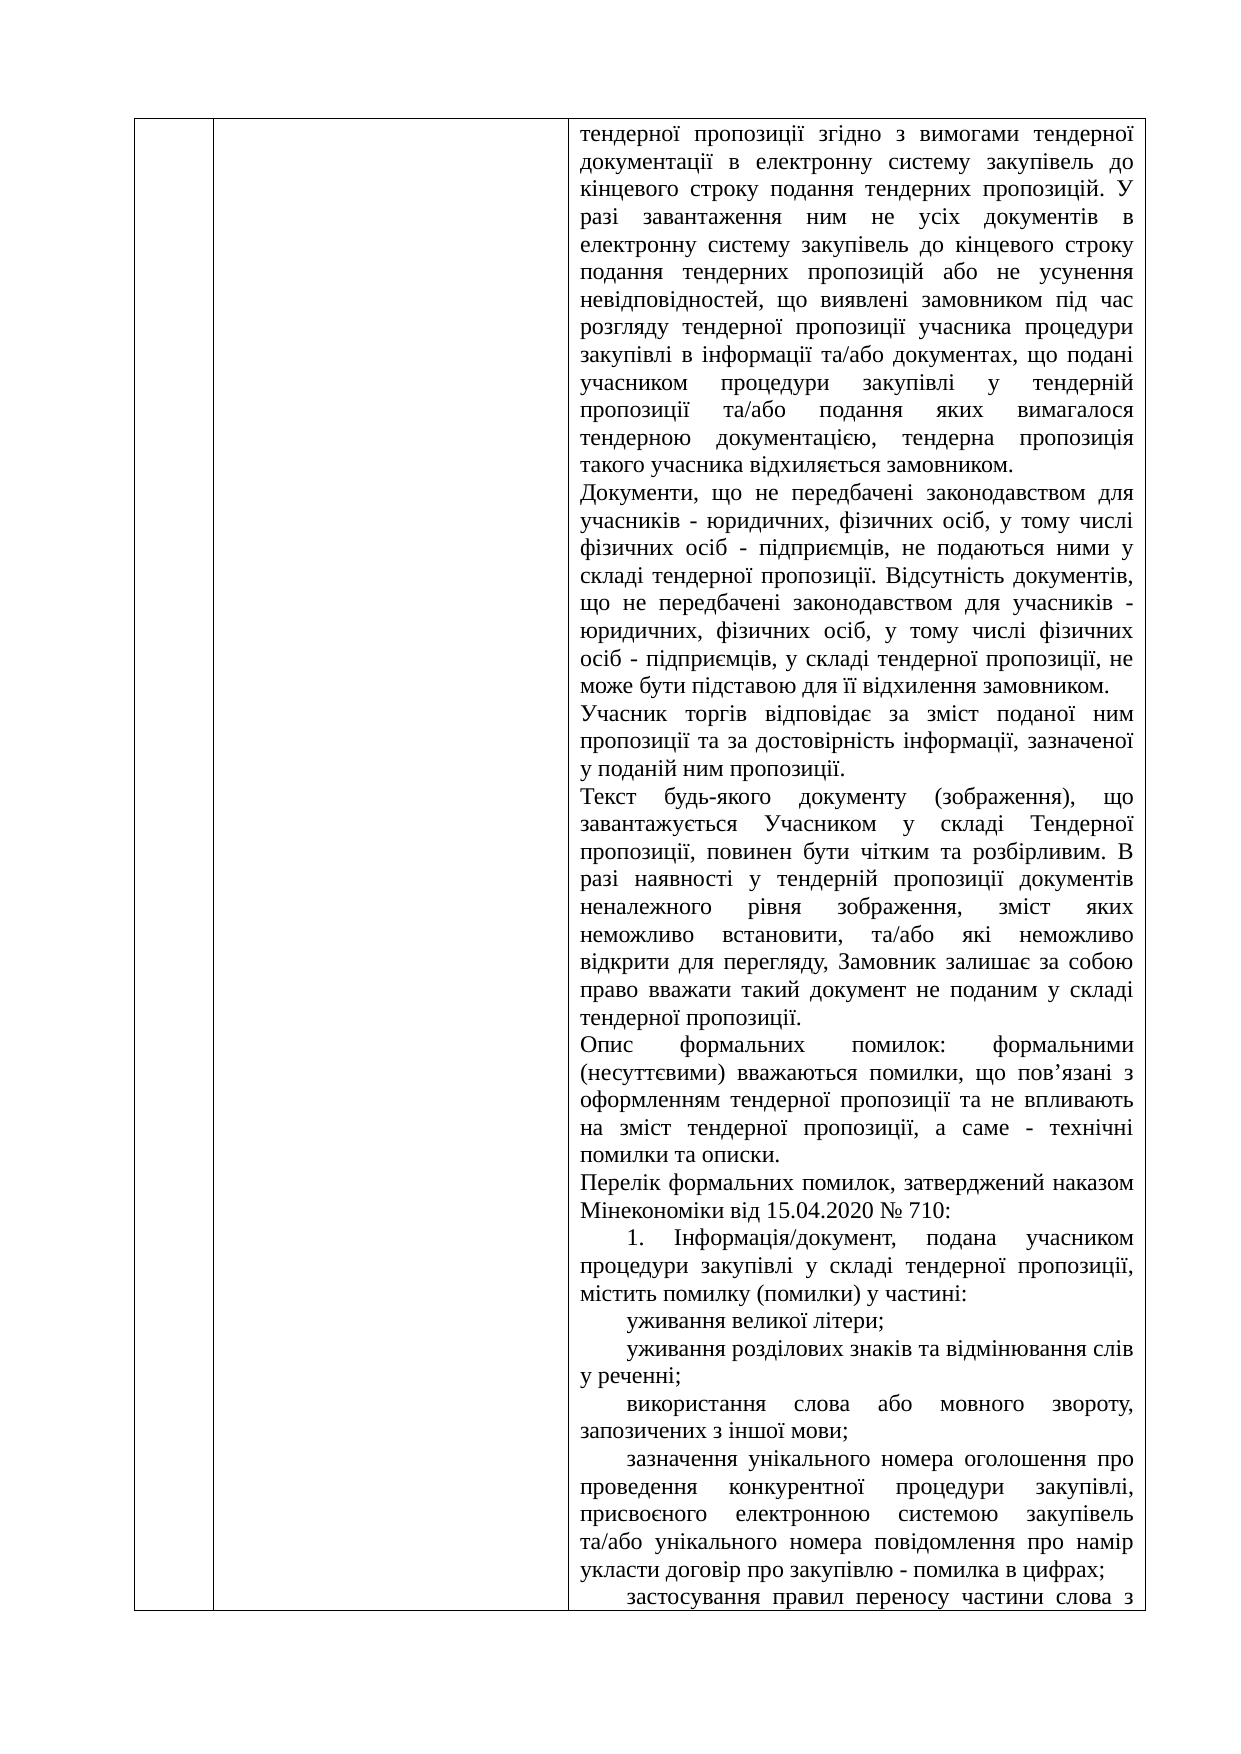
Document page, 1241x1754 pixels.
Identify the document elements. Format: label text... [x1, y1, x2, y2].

table_cell Тендерна пропозиція подається в електронній формі через електронну систему закупівель шляхом заповнення електронних форм з окремими полями, у яких зазначається інформація про ціну, інші критерії оцінки (у разі їх встановлення замовником), інформація від учасника процедури закупівлі про його відповідність кваліфікаційним (кваліфікаційному) критеріям (у разі їх (його) встановлення, наявність/відсутність підстав, установлених у пункті 47 цих особливостей і в тендерній документації, та шляхом завантаження необхідних документів, що вимагаються замовником у тендерній документації, та шляхом завантаження: - Інформації та документів на підтвердження відповідності технічним якісним та кількісним характеристикам предмета закупівлі, у відповідності до вимог, викладених відповідно до додатку №1 тендерної документації. - Форма тендерної пропозиції - згідно додатку №2 до тендерної документації. - Інформації та документів, що підтверджують відповідність учасника кваліфікаційним критеріям відповідно до додатку №3 тендерної документації. - Інформації щодо підтвердження відсутності підстав для відмови в участі у процедурі закупівлі, визначених пунктом 47 Особливостей у відповідності до вимог, викладених у додатку №3 тендерної документації. - Документів, що підтверджують повноваження відповідної особи або представника учасника процедури закупівлі щодо підпису документів тендерної пропозиції (у разі підписання пропозиції керівником організації -учасника: протокол зборів засновників про призначення директора, президента, голови правління тощо та/або розпорядчий документ про призначення керівника, та/або виписка (витяг) із зазначених документів; у разі підписання документів пропозиції іншою особою: довіреність та/або доручення, та/або інший документ, що підтверджує повноваження посадової особи учасника на підписання документів; у разі, якщо учасником є фізична особа, або фізична особа-підприємець: копія паспорта. - Інших документів та інформації, що визначені тендерною документацією та додатками до неї. - У разі, якщо тендерна пропозиція подається об’єднанням учасників, надається документ про створення такого об’єднання. Рекомендується документи у складі пропозиції Учасника надавати у тій послідовності, в якій вони наведені у тендерній документації замовника, а також надавати окремим файлом кожний документ, що іменується відповідно до змісту документа. Тендерна документація може містити правила зазначення в договорі про закупівлю грошового еквівалента в національній чи іноземній валюті за офіційним курсом, установленим Національним банком станом на дату розкриття тендерних пропозицій. Кожен учасник має право подати тільки одну тендерну пропозицію (у тому числі до визначеної в тендерній документації частини предмета закупівлі (лота)). Всі визначені цією тендерною документацією документи тендерної пропозиції завантажуються в електронну систему закупівель у вигляді скан-копій придатних для машинозчитування (файли з розширенням «..pdf.» тощо) зміст та вигляд яких повинен відповідати оригіналам відповідних документів, згідно яких виготовляються такі скан-копії. Під час використання електронної системи закупівель з метою подання тендерних пропозицій та їх оцінки документи та дані створюються та подаються з урахуванням вимог законів України "Про електронні документи та електронний документообіг" та "Про електронні довірчі послуги", тобто тендерна пропозиція у будь-якому випадку повинна містити накладений удосконалений електронний підпис (УЕП) або кваліфікований електронний підпис (КЕП) учасника/уповноваженої особи учасника процедури закупівлі, повноваження якої щодо підпису документів тендерної пропозиції підтверджуються відповідно до поданих документів. Учасник несе відповідальність за достовірність наданої інформації в своїй пропозиції. Замовник перевіряє КЕП/УЕП учасника на сайті центрального засвідчувального органу за посиланням https://czo.gov.ua/verify. Під час перевірки КЕП/УЕП повинні відображатися: прізвище та ініціали особи, уповноваженої на підписання тендерної пропозиції (власника ключа). Документ (документи), які надані у складі тендерної пропозиції, мають бути відкриті для загального доступу, тобто не містити паролів. Учасник завантажує усі необхідні документи тендерної пропозиції згідно з вимогами тендерної документації в електронну систему закупівель до кінцевого строку подання тендерних пропозицій. У разі завантаження ним не усіх документів в електронну систему закупівель до кінцевого строку подання тендерних пропозицій або не усунення невідповідностей, що виявлені замовником під час розгляду тендерної пропозиції учасника процедури закупівлі в інформації та/або документах, що подані учасником процедури закупівлі у тендерній пропозиції та/або подання яких вимагалося тендерною документацією, тендерна пропозиція такого учасника відхиляється замовником. Документи, що не передбачені законодавством для учасників - юридичних, фізичних осіб, у тому числі фізичних осіб - підприємців, не подаються ними у складі тендерної пропозиції. Відсутність документів, що не передбачені законодавством для учасників - юридичних, фізичних осіб, у тому числі фізичних осіб - підприємців, у складі тендерної пропозиції, не може бути підставою для її відхилення замовником. Учасник торгів відповідає за зміст поданої ним пропозиції та за достовірність інформації, зазначеної у поданій ним пропозиції. Текст будь-якого документу (зображення), що завантажується Учасником у складі Тендерної пропозиції, повинен бути чітким та розбірливим. В разі наявності у тендерній пропозиції документів неналежного рівня зображення, зміст яких неможливо встановити, та/або які неможливо відкрити для перегляду, Замовник залишає за собою право вважати такий документ не поданим у складі тендерної пропозиції. Опис формальних помилок: формальними (несуттєвими) вважаються помилки, що пов’язані з оформленням тендерної пропозиції та не впливають на зміст тендерної пропозиції, а саме - технічні помилки та описки. Перелік формальних помилок, затверджений наказом Мінекономіки від 15.04.2020 № 710: 1. Інформація/документ, подана учасником процедури закупівлі у складі тендерної пропозиції, містить помилку (помилки) у частині: уживання великої літери; уживання розділових знаків та відмінювання слів у реченні; використання слова або мовного звороту, запозичених з іншої мови; зазначення унікального номера оголошення про проведення конкурентної процедури закупівлі, присвоєного електронною системою закупівель та/або унікального номера повідомлення про намір укласти договір про закупівлю - помилка в цифрах; застосування правил переносу частини слова з рядка в рядок; написання слів разом та/або окремо, та/або через дефіс; нумерації сторінок/аркушів (у тому числі кілька сторінок/аркушів мають однаковий номер, пропущені номери окремих сторінок/аркушів, немає нумерації сторінок/аркушів, нумерація сторінок/аркушів не відповідає переліку, зазначеному в документі). 2. Помилка, зроблена учасником процедури закупівлі під час оформлення тексту документа/унесення інформації в окремі поля електронної форми тендерної пропозиції (у тому числі комп'ютерна коректура, заміна літери (літер) та/або цифри (цифр), переставлення літер (цифр) місцями, пропуск літер (цифр), повторення слів, немає пропуску між словами, заокруглення числа), що не впливає на ціну тендерної пропозиції учасника процедури закупівлі та не призводить до її спотворення та/або не стосується характеристики предмета закупівлі, кваліфікаційних критеріїв до учасника процедури закупівлі. 3. Невірна назва документа (документів), що подається учасником процедури закупівлі у складі тендерної пропозиції, зміст якого відповідає вимогам, визначеним замовником у тендерній документації. 4. Окрема сторінка (сторінки) копії документа (документів) не завірена підписом та/або печаткою учасника процедури закупівлі (у разі її використання). 5. У складі тендерної пропозиції немає документа (документів), на який посилається учасник процедури закупівлі у своїй тендерній пропозиції, при цьому замовником не вимагається подання такого документа в тендерній документації. 6. Подання документа (документів) учасником процедури закупівлі у складі тендерної пропозиції, що не містить власноручного підпису уповноваженої особи учасника процедури закупівлі, якщо на цей документ (документи) накладено її кваліфікований електронний підпис. 7. Подання документа (документів) учасником процедури закупівлі у складі тендерної пропозиції, що складений у довільній формі та не містить вихідного номера. 8. Подання документа учасником процедури закупівлі у складі тендерної пропозиції, що є сканованою копією оригіналу документа/електронного документа. 9. Подання документа учасником процедури закупівлі у складі тендерної пропозиції, який засвідчений підписом уповноваженої особи учасника процедури закупівлі та додатково містить підпис (візу) особи, повноваження якої учасником процедури закупівлі не підтверджені (наприклад, переклад документа завізований перекладачем тощо). 10. Подання документа (документів) учасником процедури закупівлі у складі тендерної пропозиції, що містить (містять) застарілу інформацію про назву вулиці, міста, найменування юридичної особи тощо, у зв'язку з тим, що такі назва, найменування були змінені відповідно до законодавства після того, як відповідний документ (документи) був (були) поданий (подані). 11. Подання документа (документів) учасником процедури закупівлі у складі тендерної пропозиції, в якому позиція цифри (цифр) у сумі є некоректною, при цьому сума, що зазначена прописом, є правильною. 12. Подання документа (документів) учасником процедури закупівлі у складі тендерної пропозиції в форматі, що відрізняється від формату, який вимагається замовником у тендерній документації, при цьому такий формат документа забезпечує можливість його перегляду. Допущення учасниками у тендерній пропозиції таких вищевказаних формальних помилок не призведе до відхилення їх тендерних пропозицій. Приклади формальних помилок. До формальних (несуттєвих) помилок можуть бути віднесені такі помилки: - не завірення окремої сторінки (сторінок) підписом та/або печаткою (за наявності) учасника торгів; - неправильне (неповне) завірення та/або не завірення учасником копії документа згідно з вимогами цієї документації. - орфографічні помилки та механічні описки в словах та словосполученнях, що зазначені в документах, які підготовлені безпосередньо учасником та надані у складі пропозиції. - відсутність нумерації сторінок пропозиції; - відсутність підпису уповноваженої посадової особи учасника процедури закупівлі, а також відбитку печатки на окремих документах у складі пропозиції; - технічні помилки та описки. Наприклад: зазначення в довідці русизмів, сленгових слів або технічних помилок; - зазначення неправильної назви документа, що підготовлений безпосередньо учасником, у разі якщо зміст такого документа повністю відповідає вимогам цієї документації. Наприклад: замість вимоги надати довідку в довільній формі учасник надав лист-пояснення; - зазначення неповного переліку інформації в певному документі, усупереч вимогам документації, у разі якщо така інформація повністю відображена в іншому документі, що наданий у складі тендерної пропозиції учасника. Наприклад: у відомостях про учасника не зазначено розрахункового рахунка, відкритого в банківській установі, проте вся інформація про відкритий рахунок зазначена на фірмовому бланку документів учасник.: [569, 119, 1145, 1610]
table_cell [214, 119, 568, 1610]
table_cell [135, 119, 213, 1610]
